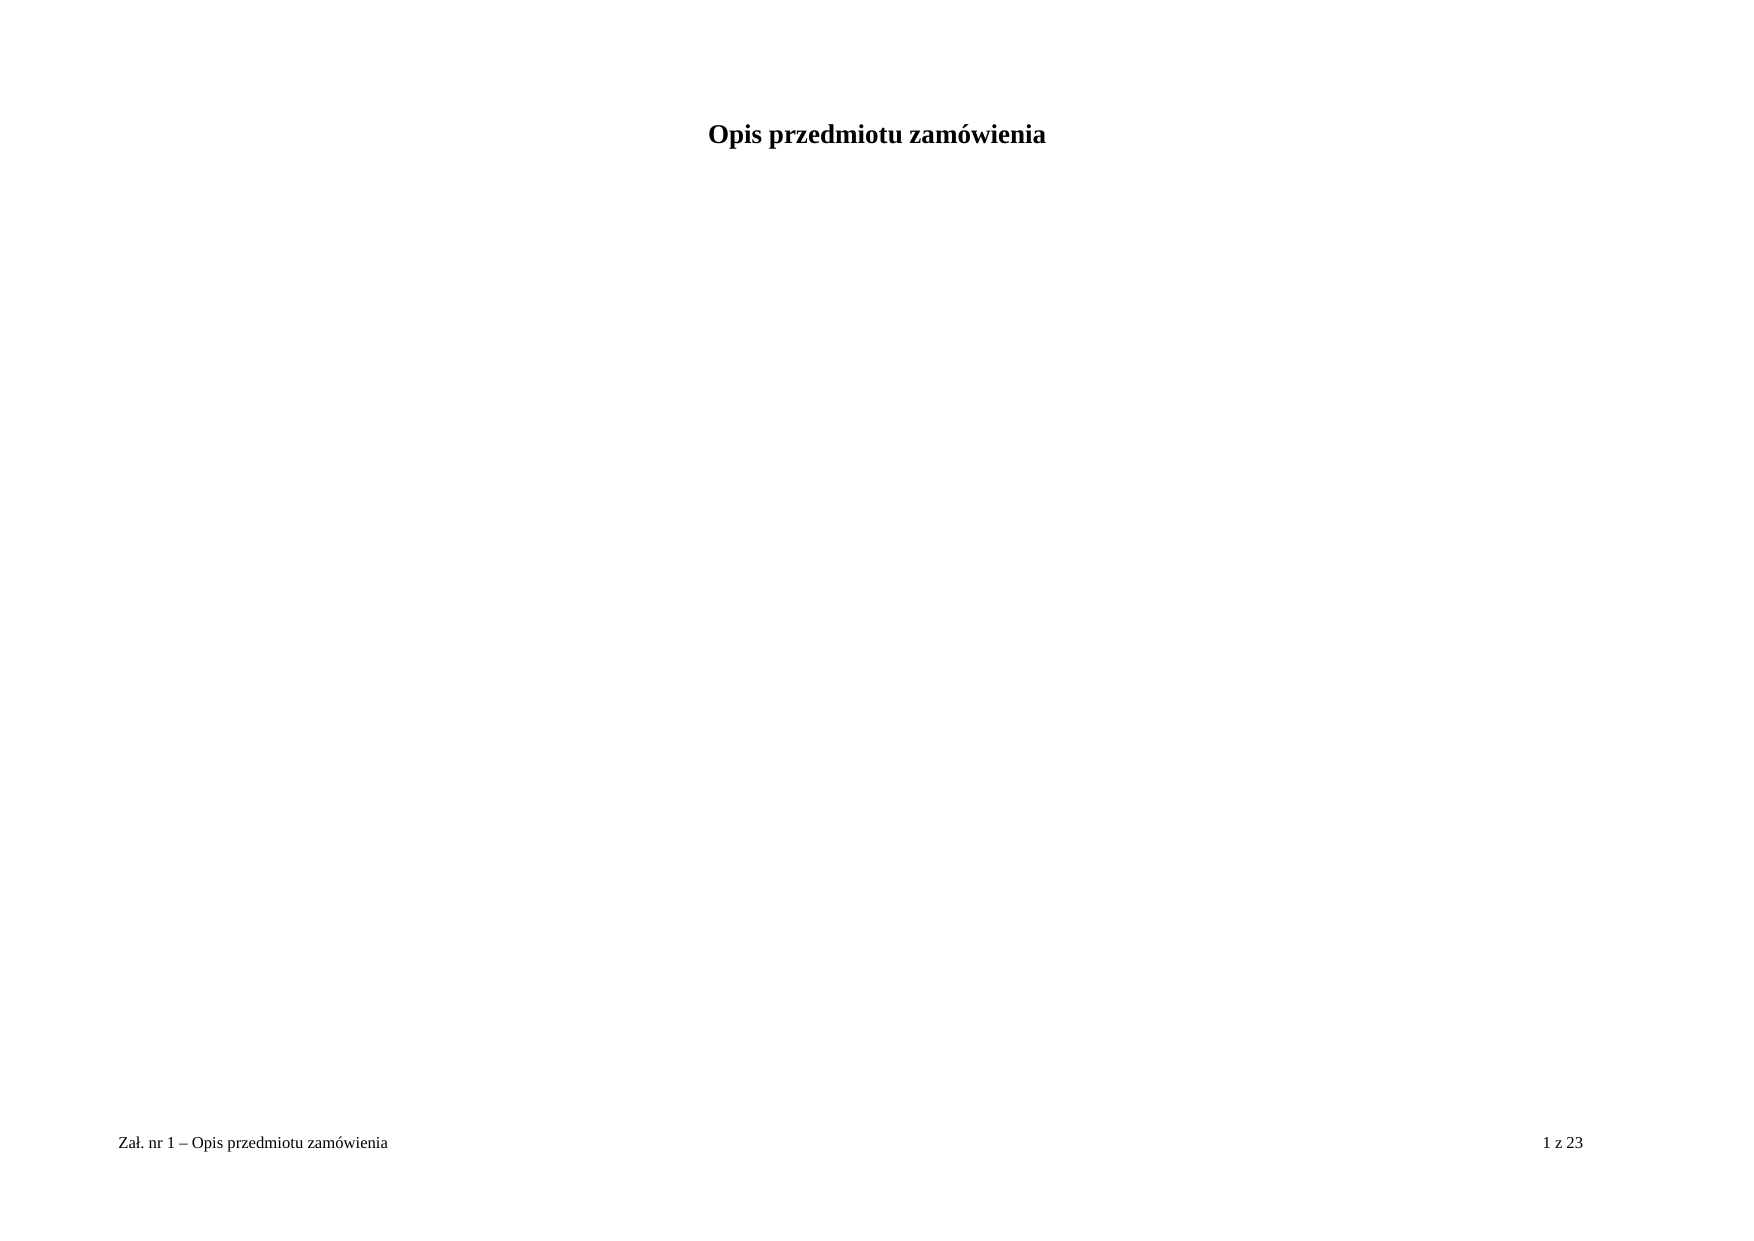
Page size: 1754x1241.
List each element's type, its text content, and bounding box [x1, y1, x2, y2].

text Opis przedmiotu zamówienia [118, 118, 1636, 149]
